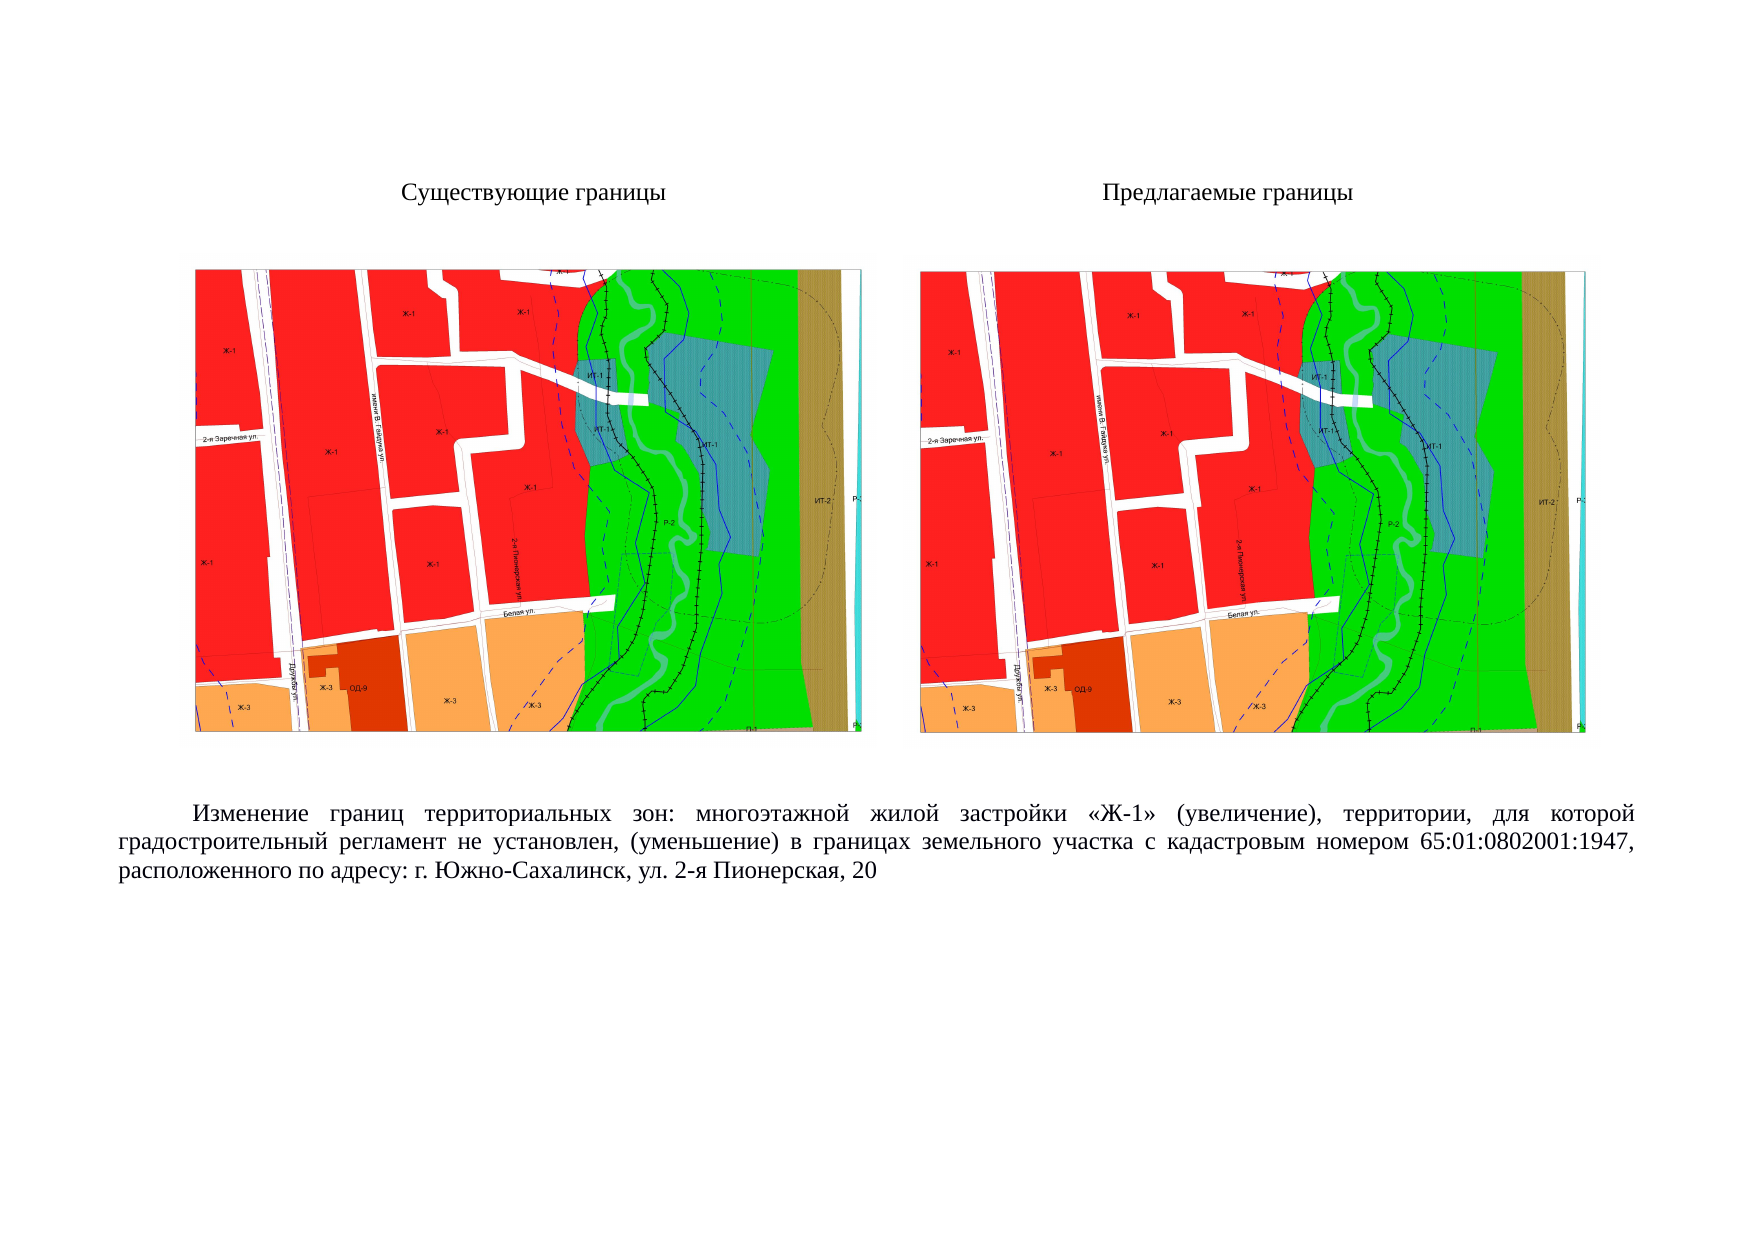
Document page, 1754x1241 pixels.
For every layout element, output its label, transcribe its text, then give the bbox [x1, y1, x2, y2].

picture [178, 253, 878, 748]
picture [903, 255, 1602, 749]
text Существующие границы Предлагаемые границы [118, 177, 1636, 206]
subtitle Изменение границ территориальных зон: многоэтажной жилой застройки «Ж-1» (увеличение), территории, для которой градостроительный регламент не установлен, (уменьшение) в границах земельного участка с кадастровым номером 65:01:0802001:1947, расположенного по адресу: г. Южно-Сахалинск, ул. 2-я Пионерская, 20 [118, 798, 1636, 884]
